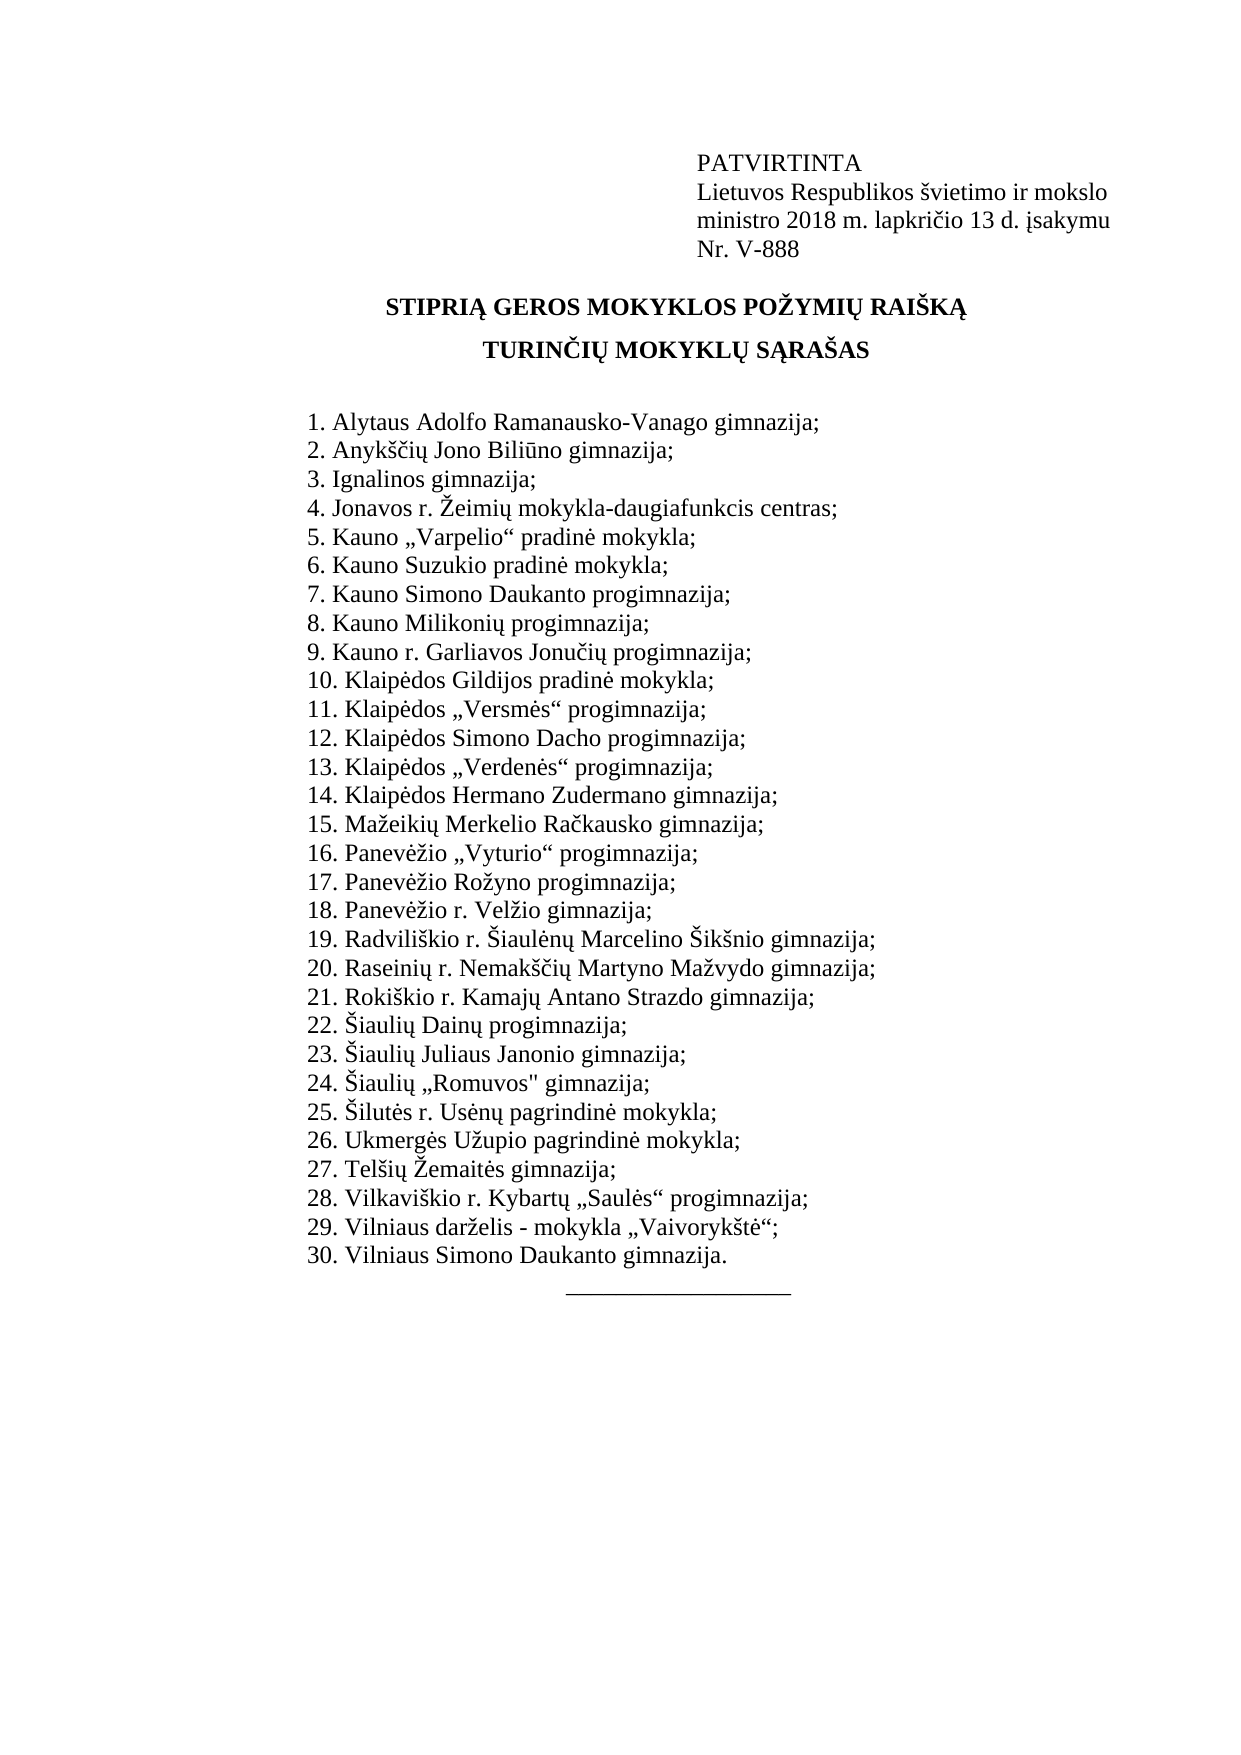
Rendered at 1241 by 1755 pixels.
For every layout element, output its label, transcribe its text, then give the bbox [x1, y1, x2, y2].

text 28. Vilkaviškio r. Kybartų „Saulės“ progimnazija; [177, 1183, 1182, 1212]
text 26. Ukmergės Užupio pagrindinė mokykla; [177, 1126, 1182, 1154]
text 6. Kauno Suzukio pradinė mokykla; [177, 551, 1182, 579]
text Lietuvos Respublikos švietimo ir mokslo [697, 177, 1182, 206]
text Nr. V-888 [697, 234, 1182, 263]
text 16. Panevėžio „Vyturio“ progimnazija; [177, 838, 1182, 867]
text 2. Anykščių Jono Biliūno gimnazija; [177, 436, 1182, 464]
text 8. Kauno Milikonių progimnazija; [177, 608, 1182, 637]
text 24. Šiaulių „Romuvos" gimnazija; [177, 1068, 1182, 1097]
text 9. Kauno r. Garliavos Jonučių progimnazija; [177, 637, 1182, 666]
text 14. Klaipėdos Hermano Zudermano gimnazija; [177, 781, 1182, 809]
text 10. Klaipėdos Gildijos pradinė mokykla; [177, 666, 1182, 694]
text 17. Panevėžio Rožyno progimnazija; [177, 867, 1182, 896]
text 19. Radviliškio r. Šiaulėnų Marcelino Šikšnio gimnazija; [177, 924, 1182, 953]
text STIPRIĄ GEROS MOKYKLOS POŽYMIŲ RAIŠKĄ [177, 292, 1182, 321]
text 12. Klaipėdos Simono Dacho progimnazija; [177, 723, 1182, 752]
text 20. Raseinių r. Nemakščių Martyno Mažvydo gimnazija; [177, 953, 1182, 982]
text 5. Kauno „Varpelio“ pradinė mokykla; [177, 522, 1182, 551]
text ministro 2018 m. lapkričio 13 d. įsakymu [697, 206, 1182, 234]
text 3. Ignalinos gimnazija; [177, 464, 1182, 493]
text TURINČIŲ MOKYKLŲ SĄRAŠAS [177, 335, 1182, 364]
text 25. Šilutės r. Usėnų pagrindinė mokykla; [177, 1097, 1182, 1126]
text 18. Panevėžio r. Velžio gimnazija; [177, 896, 1182, 924]
text 7. Kauno Simono Daukanto progimnazija; [177, 579, 1182, 608]
text 30. Vilniaus Simono Daukanto gimnazija. [177, 1241, 1182, 1269]
text 21. Rokiškio r. Kamajų Antano Strazdo gimnazija; [177, 982, 1182, 1011]
text __________________ [177, 1269, 1182, 1298]
text 22. Šiaulių Dainų progimnazija; [177, 1011, 1182, 1039]
text 11. Klaipėdos „Versmės“ progimnazija; [177, 694, 1182, 723]
text 23. Šiaulių Juliaus Janonio gimnazija; [177, 1039, 1182, 1068]
text 13. Klaipėdos „Verdenės“ progimnazija; [177, 752, 1182, 781]
text 4. Jonavos r. Žeimių mokykla-daugiafunkcis centras; [177, 493, 1182, 522]
text 15. Mažeikių Merkelio Račkausko gimnazija; [177, 809, 1182, 838]
text 1. Alytaus Adolfo Ramanausko-Vanago gimnazija; [177, 407, 1182, 436]
text PATVIRTINTA [697, 148, 1182, 177]
text 29. Vilniaus darželis - mokykla „Vaivorykštė“; [177, 1212, 1182, 1241]
text 27. Telšių Žemaitės gimnazija; [177, 1154, 1182, 1183]
